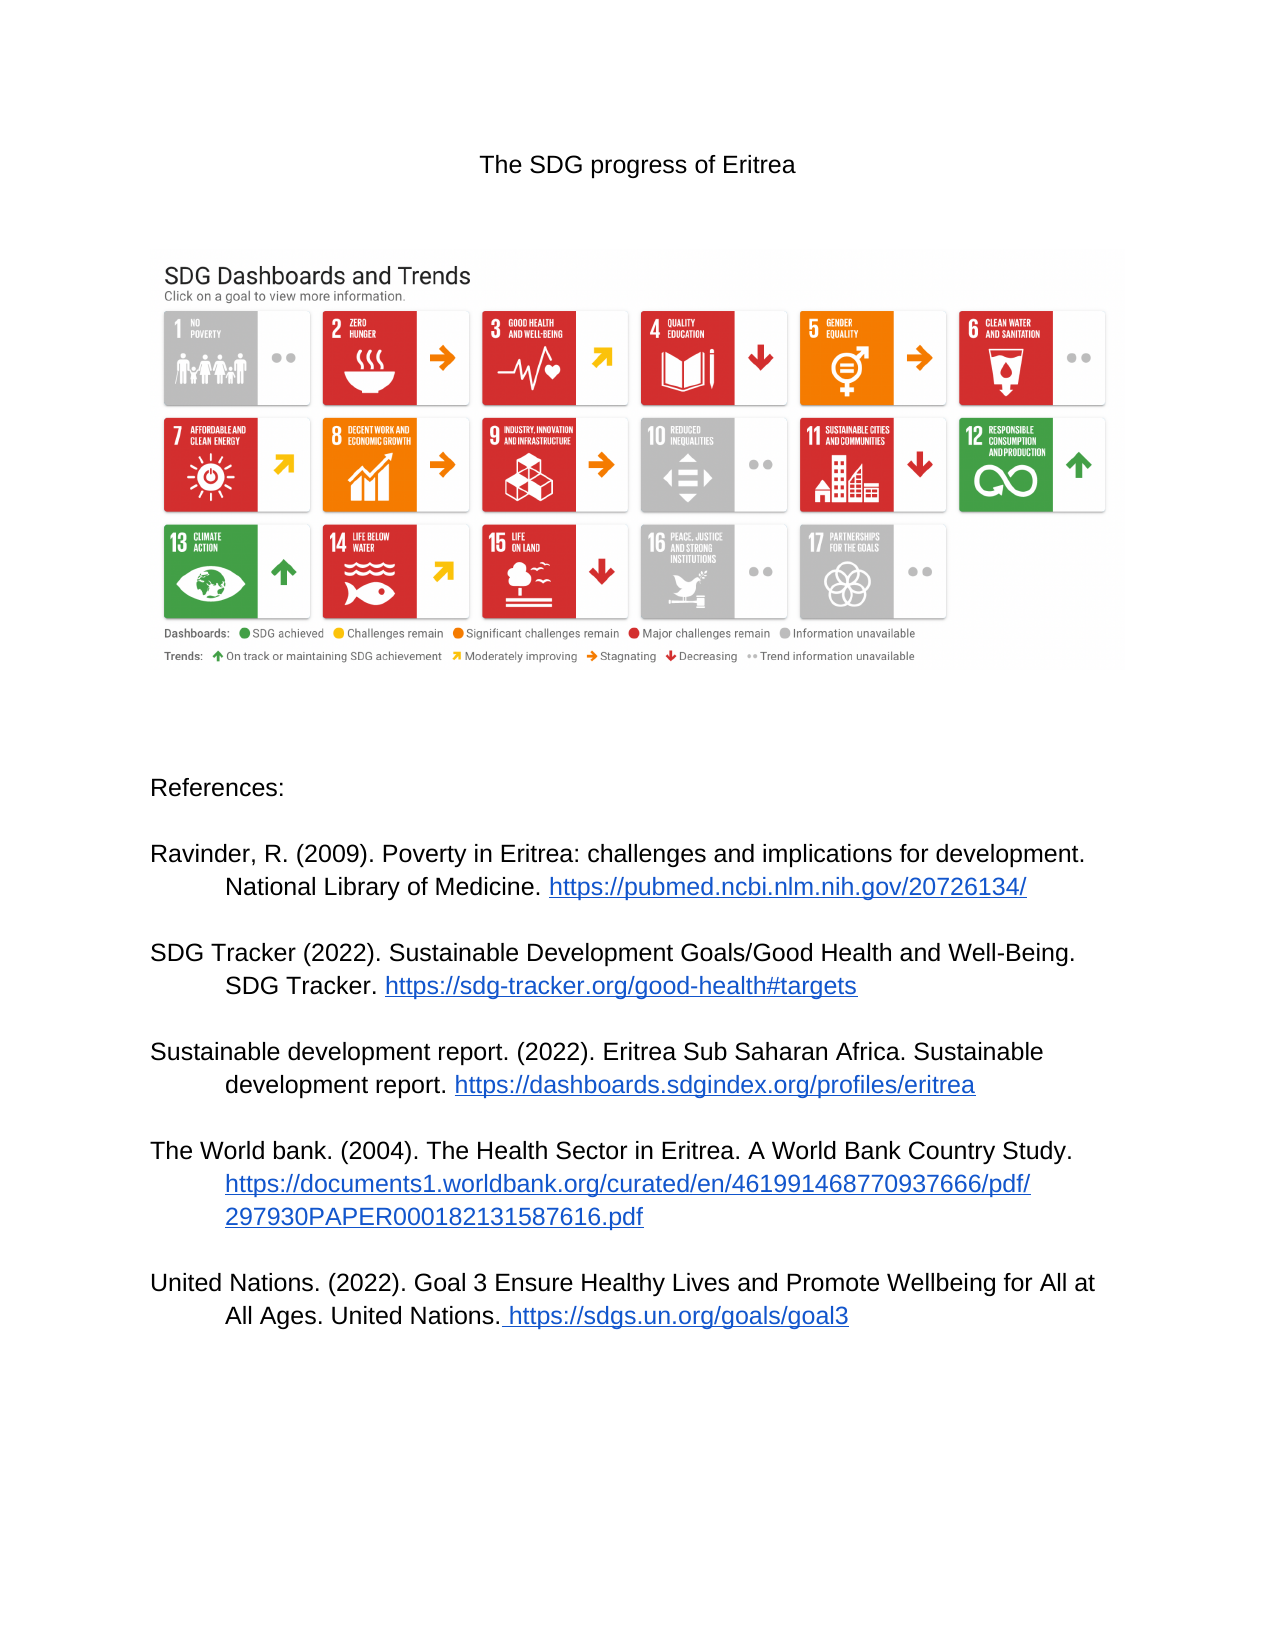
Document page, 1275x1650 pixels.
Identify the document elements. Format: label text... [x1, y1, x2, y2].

text Ravinder, R. (2009). Poverty in Eritrea: challenges and implications for development. National Library of Medicine. https://pubmed.ncbi.nlm.nih.gov/20726134/ [150, 839, 1125, 901]
text The World bank. (2004). The Health Sector in Eritrea. A World Bank Country Study. https://documents1.worldbank.org/curated/en/461991468770937666/pdf/297930PAPER000182131587616.pdf [150, 1136, 1125, 1231]
text United Nations. (2022). Goal 3 Ensure Healthy Lives and Promote Wellbeing for All at All Ages. United Nations. https://sdgs.un.org/goals/goal3 [150, 1268, 1125, 1330]
text SDG Tracker (2022). Sustainable Development Goals/Good Health and Well-Being. SDG Tracker. https://sdg-tracker.org/good-health#targets [150, 938, 1125, 1000]
picture [150, 249, 1125, 670]
text References: [150, 773, 1125, 802]
text The SDG progress of Eritrea [150, 150, 1125, 179]
text Sustainable development report. (2022). Eritrea Sub Saharan Africa. Sustainable development report. https://dashboards.sdgindex.org/profiles/eritrea [150, 1037, 1125, 1099]
